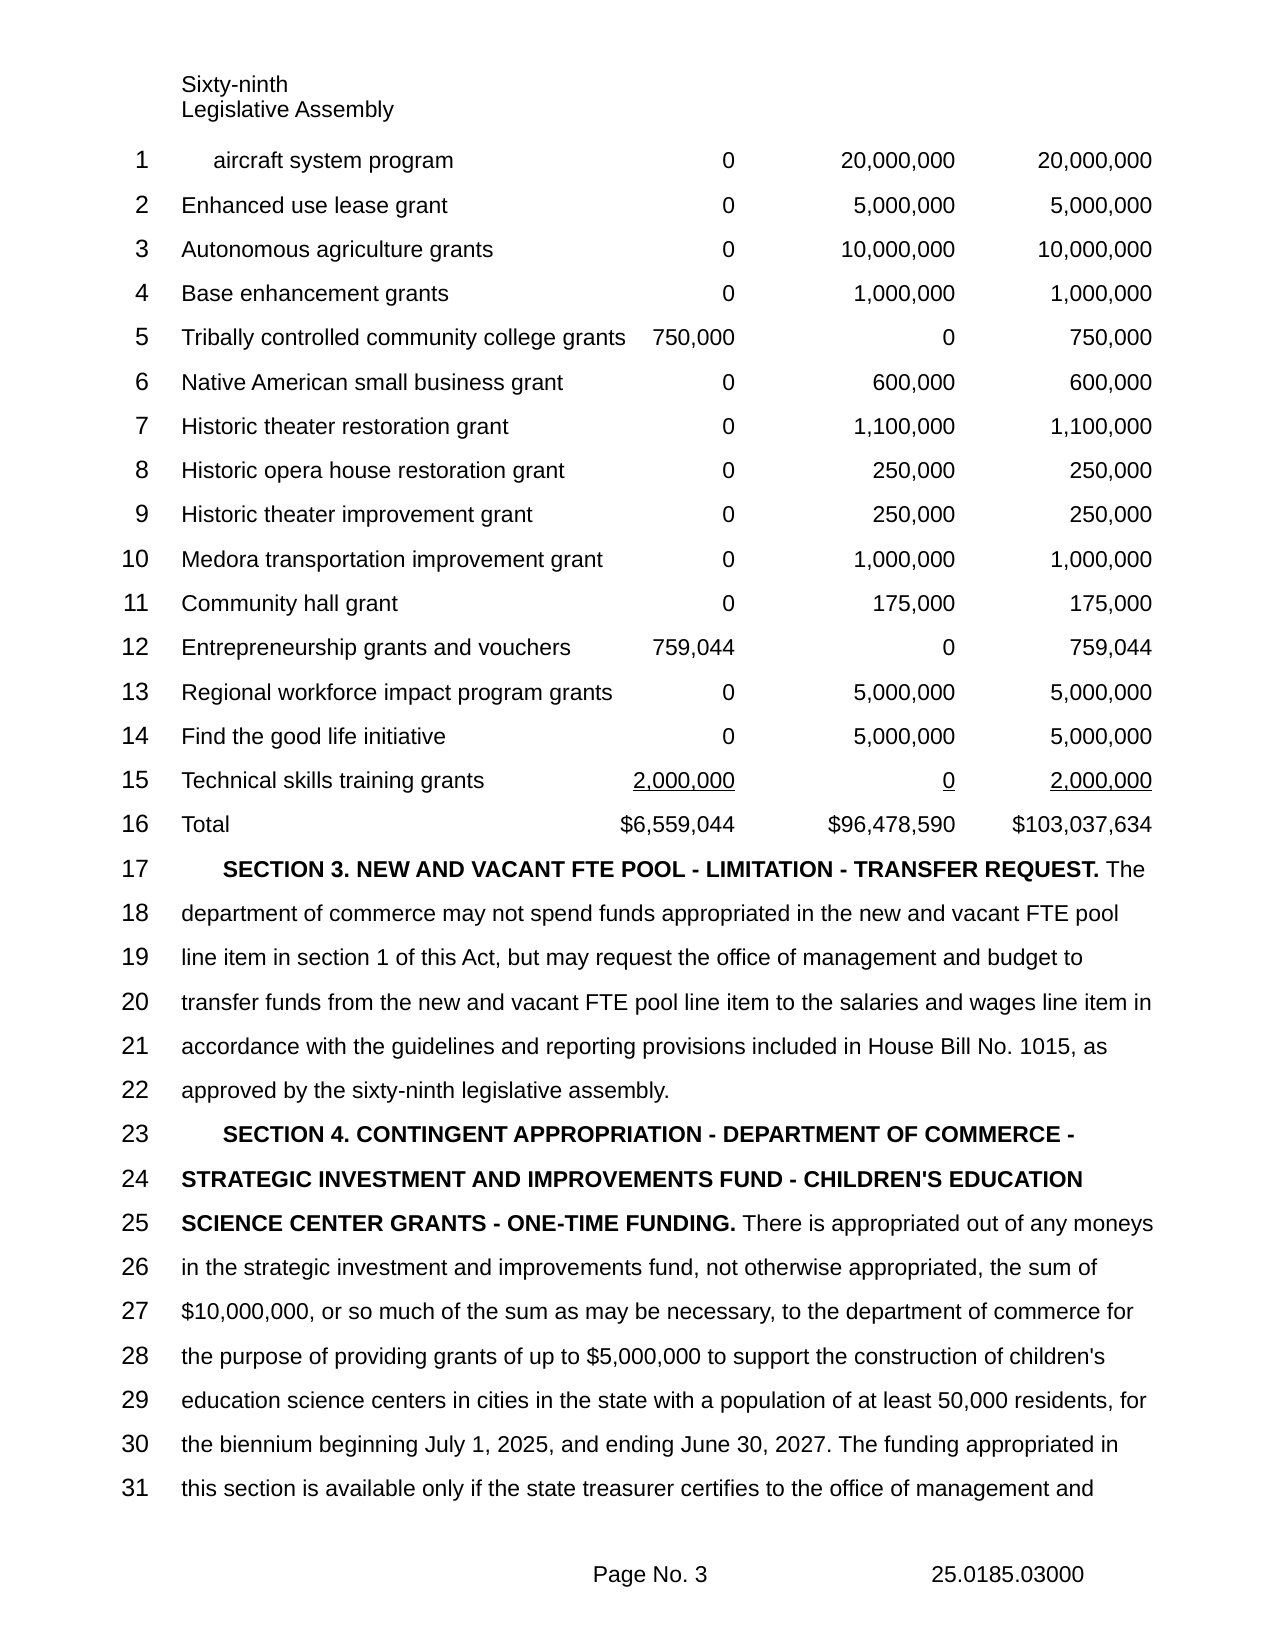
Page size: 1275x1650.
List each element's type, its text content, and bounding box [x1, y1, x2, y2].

text SECTION 4. CONTINGENT APPROPRIATION - DEPARTMENT OF COMMERCE - STRATEGIC INVESTMENT AND IMPROVEMENTS FUND - CHILDREN'S EDUCATION SCIENCE CENTER GRANTS - ONE‑TIME FUNDING. There is appropriated out of any moneys in the strategic investment and improvements fund, not otherwise appropriated, the sum of $10,000,000, or so much of the sum as may be necessary, to the department of commerce for the purpose of providing grants of up to $5,000,000 to support the construction of children's education science centers in cities in the state with a population of at least 50,000 residents, for the biennium beginning July 1, 2025, and ending June 30, 2027. The funding appropriated in this section is available only if the state treasurer certifies to the office of management and [181, 1107, 1154, 1506]
text SECTION 3. NEW AND VACANT FTE POOL - LIMITATION - TRANSFER REQUEST. The department of commerce may not spend funds appropriated in the new and vacant FTE pool line item in section 1 of this Act, but may request the office of management and budget to transfer funds from the new and vacant FTE pool line item to the salaries and wages line item in accordance with the guidelines and reporting provisions included in House Bill No. 1015, as approved by the sixty‑ninth legislative assembly. [181, 842, 1154, 1107]
text aircraft system program 0 20,000,000 20,000,000 Enhanced use lease grant 0 5,000,000 5,000,000 Autonomous agriculture grants 0 10,000,000 10,000,000 Base enhancement grants 0 1,000,000 1,000,000 Tribally controlled community college grants 750,000 0 750,000 Native American small business grant 0 600,000 600,000 Historic theater restoration grant 0 1,100,000 1,100,000 Historic opera house restoration grant 0 250,000 250,000 Historic theater improvement grant 0 250,000 250,000 Medora transportation improvement grant 0 1,000,000 1,000,000 Community hall grant 0 175,000 175,000 Entrepreneurship grants and vouchers 759,044 0 759,044 Regional workforce impact program grants 0 5,000,000 5,000,000 Find the good life initiative 0 5,000,000 5,000,000 Technical skills training grants 2,000,000 0 2,000,000 Total $6,559,044 $96,478,590 $103,037,634 [181, 133, 1154, 842]
